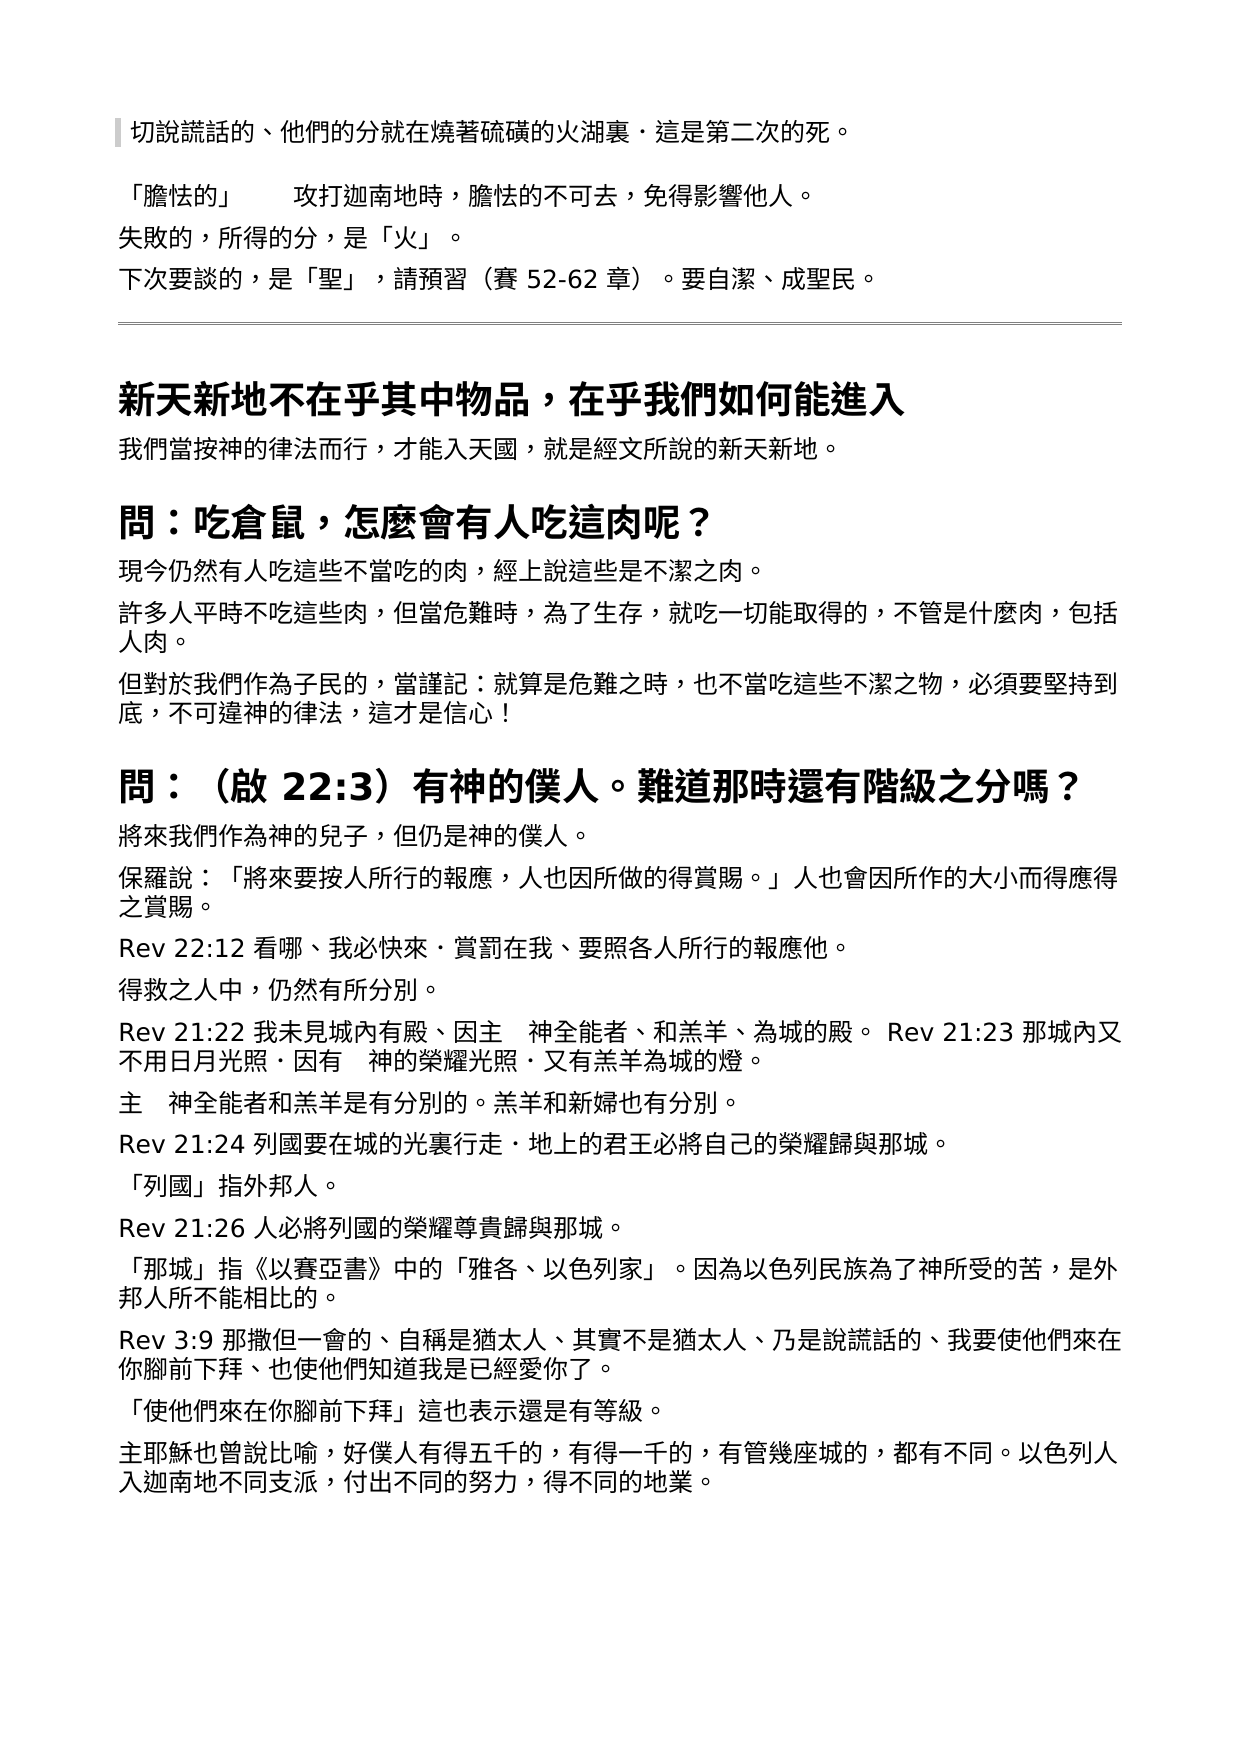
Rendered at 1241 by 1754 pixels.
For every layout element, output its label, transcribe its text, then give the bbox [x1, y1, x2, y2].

text 我們當按神的律法而行，才能入天國，就是經文所說的新天新地。 [118, 435, 1122, 464]
text 現今仍然有人吃這些不當吃的肉，經上說這些是不潔之肉。 [118, 558, 1122, 587]
text Rev 21:22 我未見城內有殿、因主 神全能者、和羔羊、為城的殿。 Rev 21:23 那城內又不用日月光照．因有 神的榮耀光照．又有羔羊為城的燈。 [118, 1018, 1122, 1076]
text 「膽怯的」 攻打迦南地時，膽怯的不可去，免得影響他人。 [118, 182, 1122, 211]
text 下次要談的，是「聖」，請預習（賽 52-62 章）。要自潔、成聖民。 [118, 266, 1122, 295]
text Rev 21:26 人必將列國的榮耀尊貴歸與那城。 [118, 1214, 1122, 1243]
text 主耶穌也曾說比喻，好僕人有得五千的，有得一千的，有管幾座城的，都有不同。以色列人入迦南地不同支派，付出不同的努力，得不同的地業。 [118, 1439, 1122, 1497]
subtitle 問：（啟 22:3）有神的僕人。難道那時還有階級之分嗎？ [118, 766, 1122, 809]
text Rev 22:12 看哪、我必快來．賞罰在我、要照各人所行的報應他。 [118, 934, 1122, 964]
text Rev 3:9 那撒但一會的、自稱是猶太人、其實不是猶太人、乃是說謊話的、我要使他們來在你腳前下拜、也使他們知道我是已經愛你了。 [118, 1326, 1122, 1384]
text 主 神全能者和羔羊是有分別的。羔羊和新婦也有分別。 [118, 1089, 1122, 1118]
text Rev 21:24 列國要在城的光裏行走．地上的君王必將自己的榮耀歸與那城。 [118, 1130, 1122, 1159]
subtitle 新天新地不在乎其中物品，在乎我們如何能進入 [118, 379, 1122, 422]
text 但對於我們作為子民的，當謹記：就算是危難之時，也不當吃這些不潔之物，必須要堅持到底，不可違神的律法，這才是信心！ [118, 670, 1122, 728]
text 得救之人中，仍然有所分別。 [118, 976, 1122, 1005]
text 將來我們作為神的兒子，但仍是神的僕人。 [118, 822, 1122, 851]
text 「列國」指外邦人。 [118, 1172, 1122, 1201]
table_header 切說謊話的、他們的分就在燒著硫磺的火湖裏．這是第二次的死。 [121, 118, 1122, 147]
text 「使他們來在你腳前下拜」這也表示還是有等級。 [118, 1397, 1122, 1426]
text 許多人平時不吃這些肉，但當危難時，為了生存，就吃一切能取得的，不管是什麼肉，包括人肉。 [118, 599, 1122, 658]
subtitle 問：吃倉鼠，怎麼會有人吃這肉呢？ [118, 501, 1122, 545]
text 「那城」指《以賽亞書》中的「雅各、以色列家」。因為以色列民族為了神所受的苦，是外邦人所不能相比的。 [118, 1255, 1122, 1314]
text 保羅說：「將來要按人所行的報應，人也因所做的得賞賜。」人也會因所作的大小而得應得之賞賜。 [118, 864, 1122, 922]
text 失敗的，所得的分，是「火」。 [118, 224, 1122, 253]
